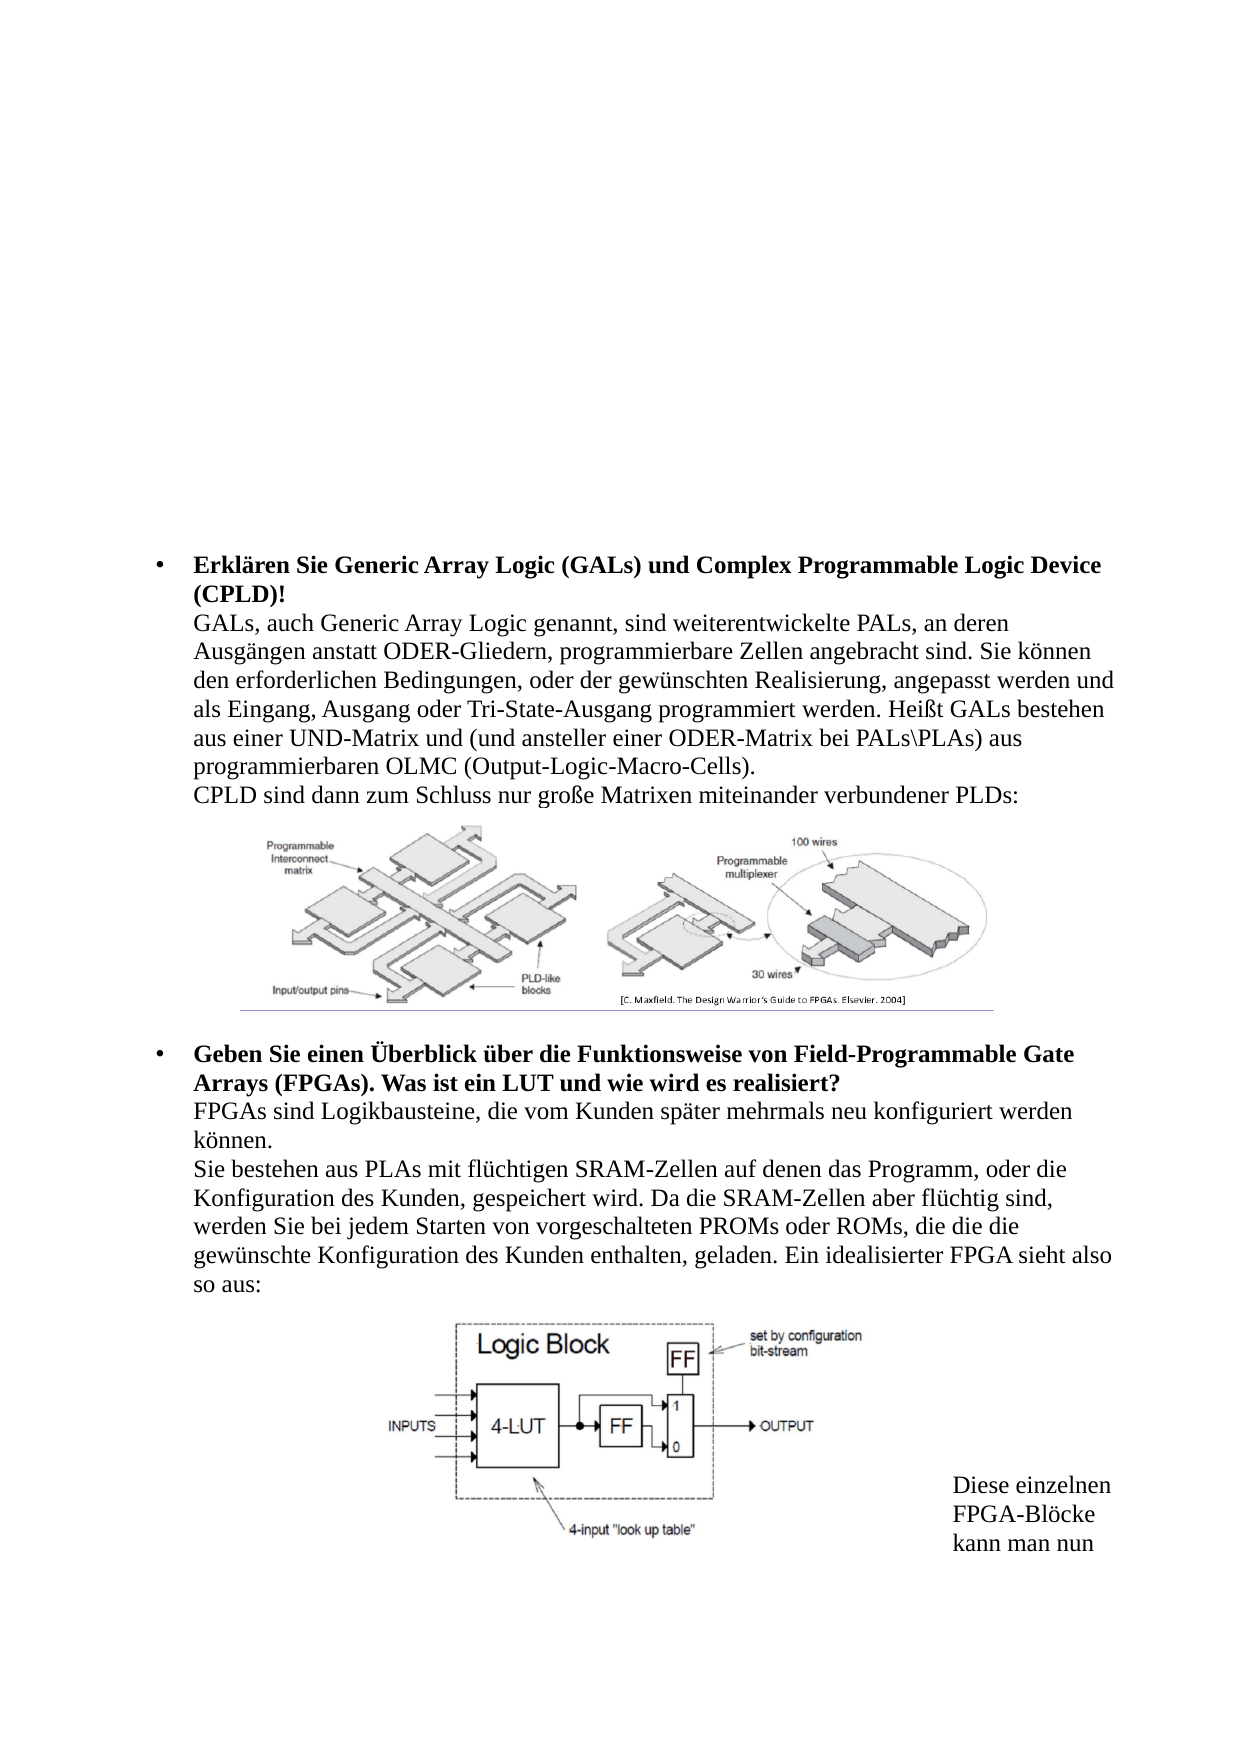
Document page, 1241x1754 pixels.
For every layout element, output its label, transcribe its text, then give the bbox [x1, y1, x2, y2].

list CPLD sind dann zum Schluss nur große Matrixen miteinander verbundener PLDs: [156, 780, 1122, 809]
list FPGAs sind Logikbausteine, die vom Kunden später mehrmals neu konfiguriert werden können. [156, 1096, 1122, 1154]
list [156, 1470, 363, 1556]
list Geben Sie einen Überblick über die Funktionsweise von Field-Programmable Gate Arrays (FPGAs). Was ist ein LUT und wie wird es realisiert? [156, 1039, 1122, 1096]
list Erklären Sie Generic Array Logic (GALs) und Complex Programmable Logic Device (CPLD)! [156, 550, 1122, 608]
list GALs, auch Generic Array Logic genannt, sind weiterentwickelte PALs, an deren Ausgängen anstatt ODER-Gliedern, programmierbare Zellen angebracht sind. Sie können den erforderlichen Bedingungen, oder der gewünschten Realisierung, angepasst werden und als Eingang, Ausgang oder Tri-State-Ausgang programmiert werden. Heißt GALs bestehen aus einer UND-Matrix und (und ansteller einer ODER-Matrix bei PALs\PLAs) aus programmierbaren OLMC (Output-Logic-Macro-Cells). [156, 608, 1122, 780]
list Sie bestehen aus PLAs mit flüchtigen SRAM-Zellen auf denen das Programm, oder die Konfiguration des Kunden, gespeichert wird. Da die SRAM-Zellen aber flüchtig sind, werden Sie bei jedem Starten von vorgeschalteten PROMs oder ROMs, die die die gewünschte Konfiguration des Kunden enthalten, geladen. Ein idealisierter FPGA sieht also so aus: [156, 1154, 1122, 1298]
list Diese einzelnen FPGA-Blöcke kann man nun [878, 1470, 1122, 1556]
picture [240, 808, 1000, 1011]
picture [363, 1297, 878, 1563]
